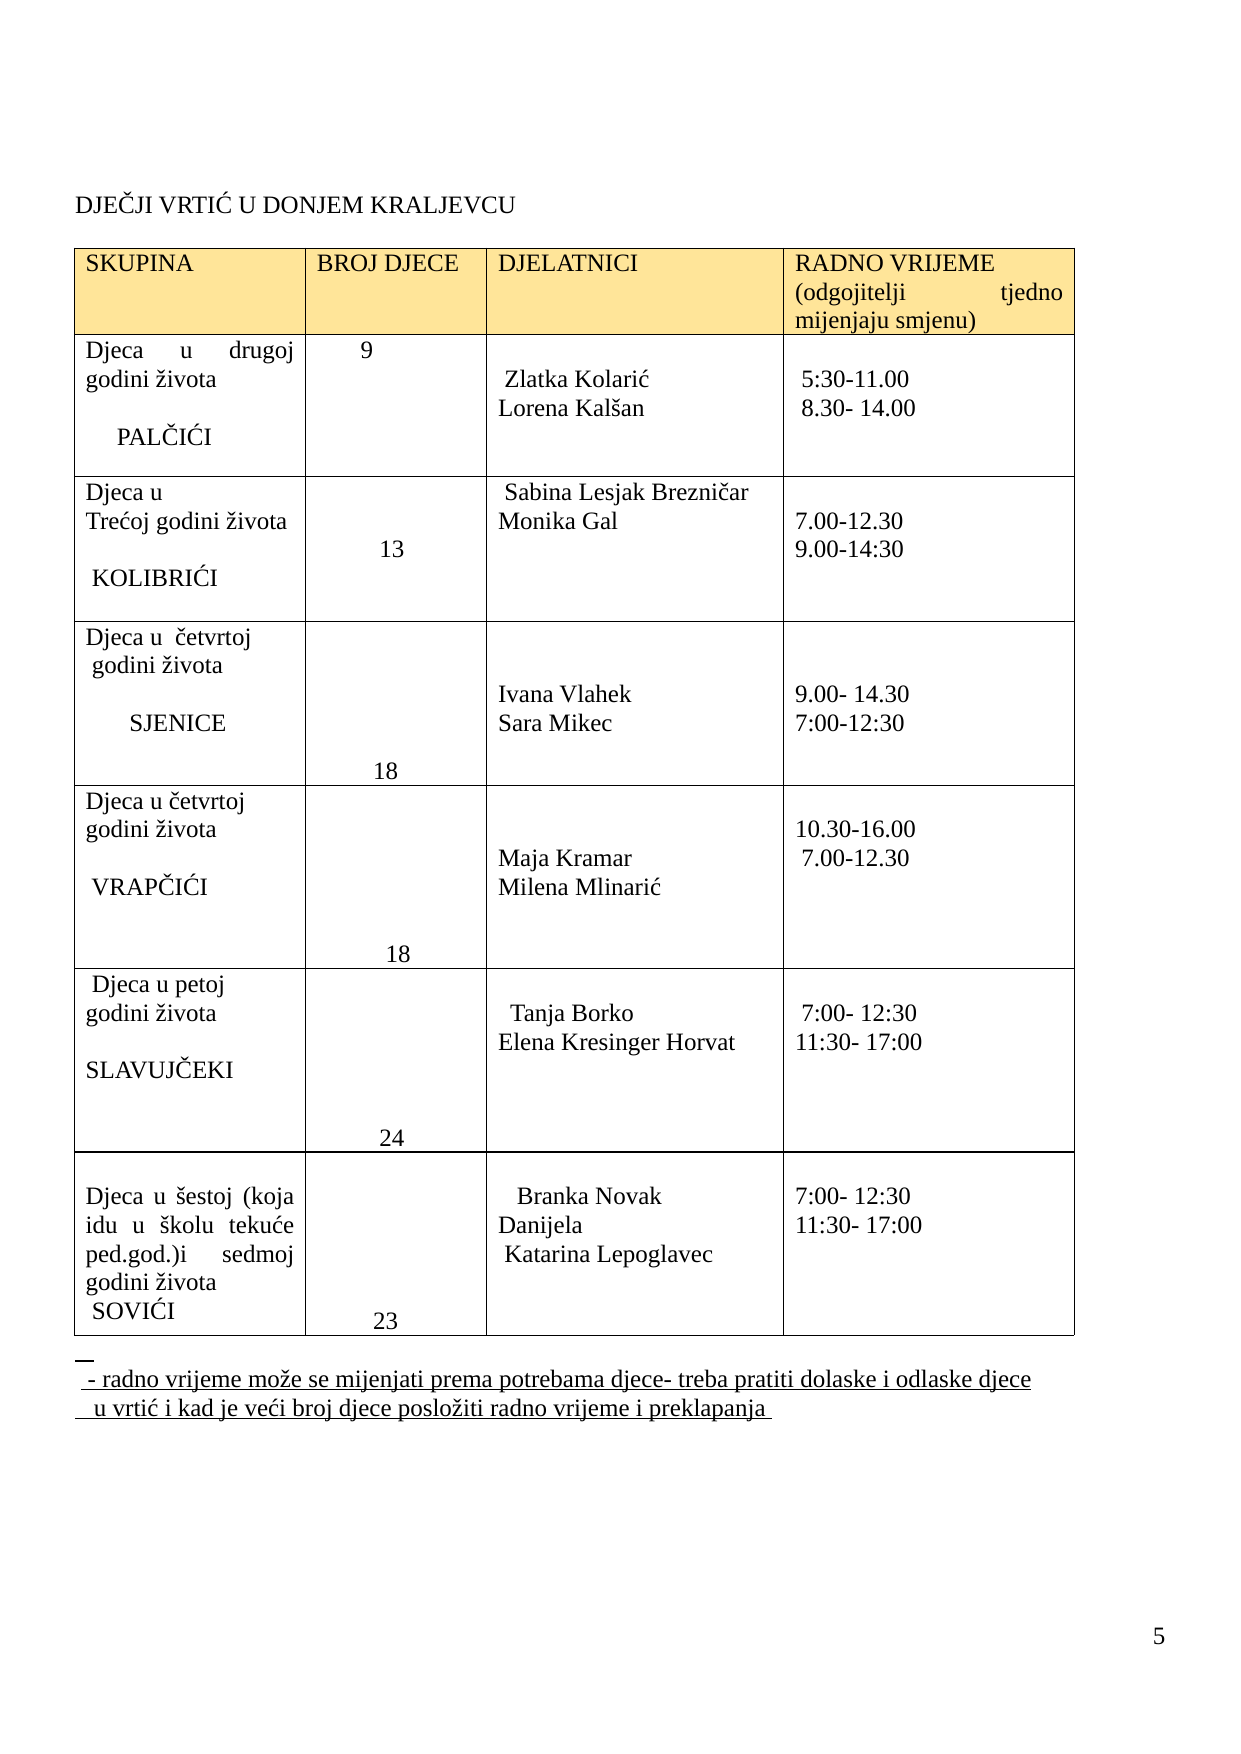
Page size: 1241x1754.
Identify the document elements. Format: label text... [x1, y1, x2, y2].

table_cell 10.30-16.00 7.00-12.30 [784, 786, 1074, 968]
table_cell Branka Novak Danijela Katarina Lepoglavec [487, 1153, 783, 1335]
table_cell 5:30-11.00 8.30- 14.00 [784, 335, 1074, 476]
table_cell 18 [306, 786, 486, 968]
table_cell 7:00- 12:30 11:30- 17:00 [784, 1153, 1074, 1335]
text u vrtić i kad je veći broj djece posložiti radno vrijeme i preklapanja [75, 1393, 1165, 1421]
table_cell 7:00- 12:30 11:30- 17:00 [784, 969, 1074, 1151]
table_cell Djeca u petoj godini života SLAVUJČEKI [75, 969, 305, 1151]
text DJEČJI VRTIĆ U DONJEM KRALJEVCU [75, 190, 1165, 219]
table_cell Ivana Vlahek Sara Mikec [487, 622, 783, 785]
text - radno vrijeme može se mijenjati prema potrebama djece- treba pratiti dolaske i odlaske djece [75, 1364, 1165, 1393]
table_header BROJ DJECE [306, 249, 486, 334]
table_header SKUPINA [75, 249, 305, 334]
table_cell 23 [306, 1153, 486, 1335]
table_cell Zlatka Kolarić Lorena Kalšan [487, 335, 783, 476]
table_cell 7.00-12.30 9.00-14:30 [784, 477, 1074, 621]
table_cell 9.00- 14.30 7:00-12:30 [784, 622, 1074, 785]
table_cell Djeca u četvrtoj godini života SJENICE [75, 622, 305, 785]
table_cell Djeca u Trećoj godini života KOLIBRIĆI [75, 477, 305, 621]
table_cell 18 [306, 622, 486, 785]
table_cell Maja Kramar Milena Mlinarić [487, 786, 783, 968]
table_cell Djeca u šestoj (koja idu u školu tekuće ped.god.)i sedmoj godini života SOVIĆI [75, 1153, 305, 1335]
table_cell Sabina Lesjak Brezničar Monika Gal [487, 477, 783, 621]
table_header RADNO VRIJEME (odgojitelji tjedno mijenjaju smjenu) [784, 249, 1074, 334]
table_cell 24 [306, 969, 486, 1151]
table_cell 9 [306, 335, 486, 476]
table_cell 13 [306, 477, 486, 621]
table_cell Djeca u drugoj godini života PALČIĆI [75, 335, 305, 476]
table_header DJELATNICI [487, 249, 783, 334]
table_cell Djeca u četvrtoj godini života VRAPČIĆI [75, 786, 305, 968]
table_cell Tanja Borko Elena Kresinger Horvat [487, 969, 783, 1151]
